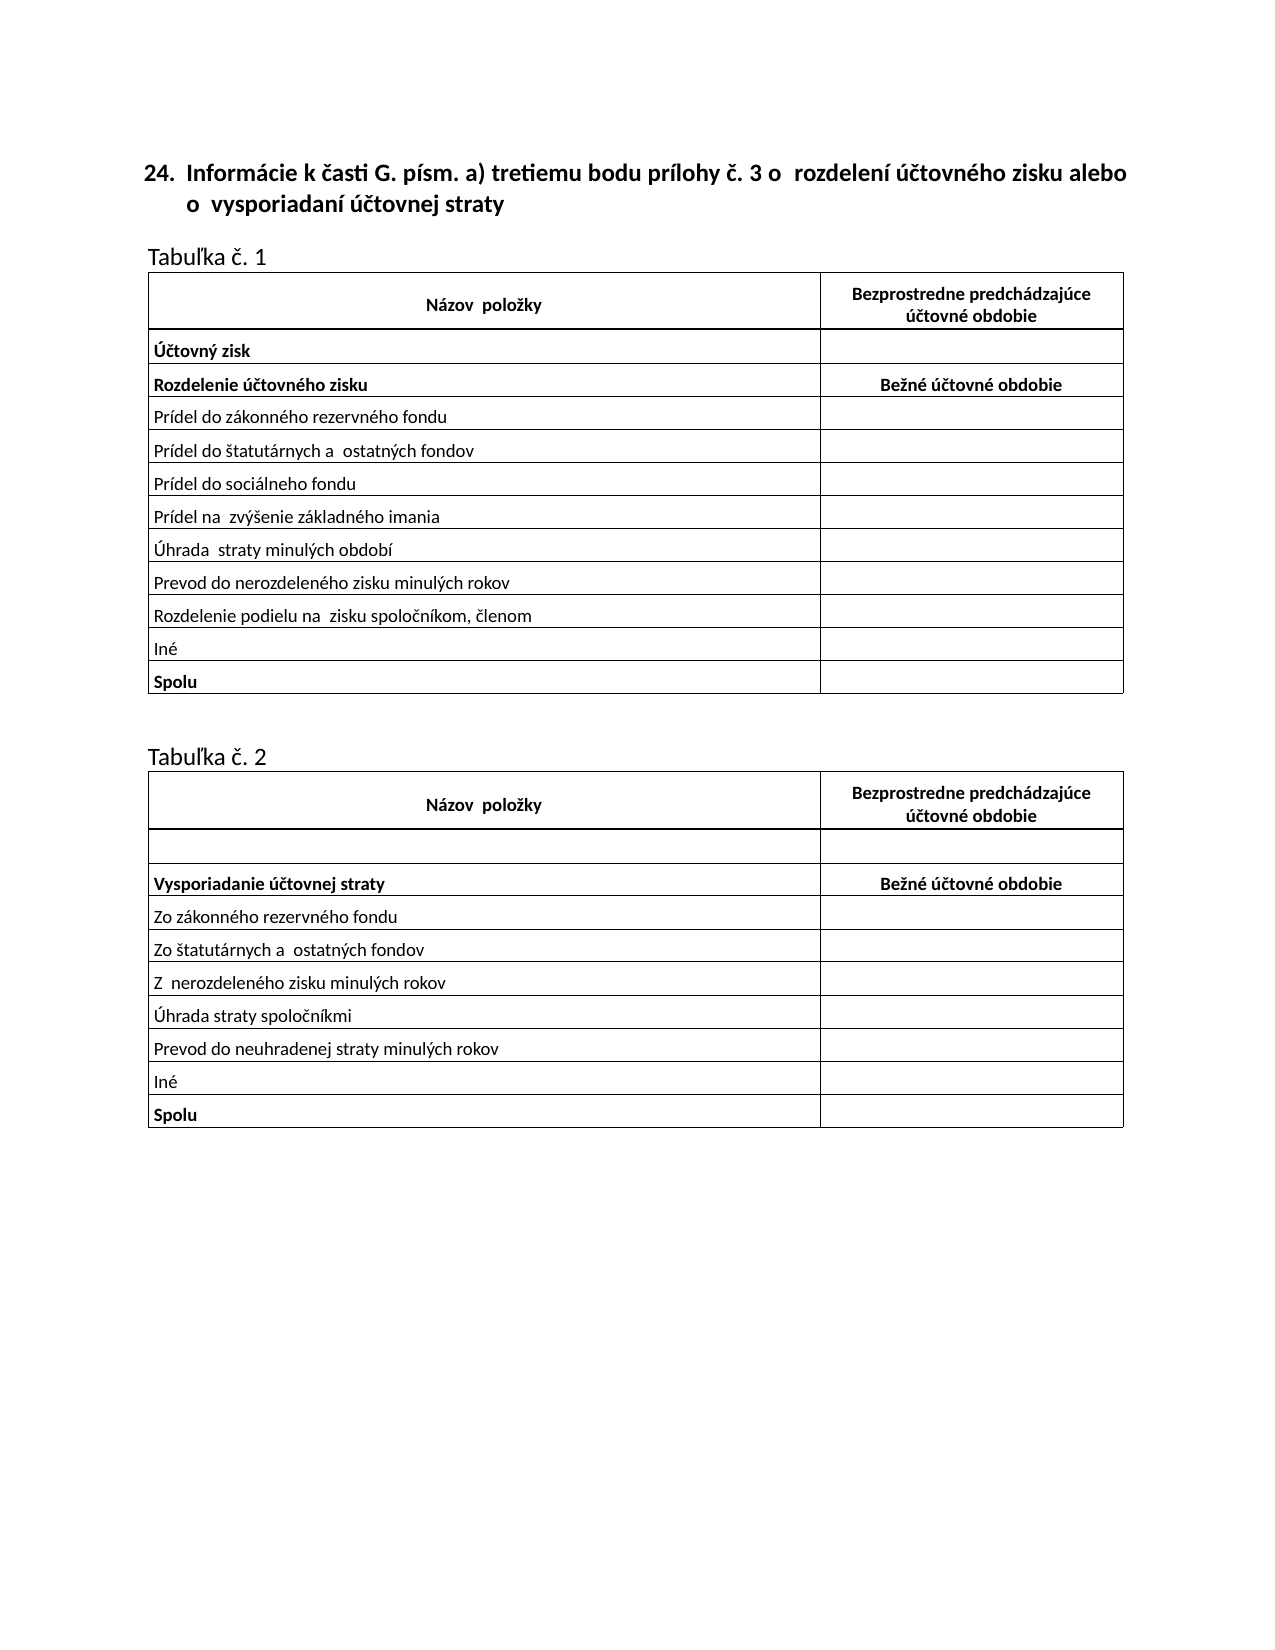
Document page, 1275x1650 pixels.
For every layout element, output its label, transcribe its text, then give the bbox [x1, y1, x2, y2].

table_cell Zo štatutárnych a ostatných fondov [149, 930, 820, 961]
table_cell Účtovný zisk [149, 330, 820, 363]
table_cell [821, 661, 1123, 693]
table_cell [821, 1095, 1123, 1127]
table_cell Iné [149, 1062, 820, 1093]
table_cell Prídel do štatutárnych a ostatných fondov [149, 430, 820, 462]
text Tabuľka č. 1 [148, 241, 1127, 272]
table_cell Rozdelenie účtovného zisku [149, 364, 820, 396]
table_cell Rozdelenie podielu na zisku spoločníkom, členom [149, 595, 820, 627]
text 24. Informácie k časti G. písm. a) tretiemu bodu prílohy č. 3 o rozdelení účtovného zisku alebo o vysporiadaní účtovnej straty [143, 158, 1127, 219]
table_cell [821, 330, 1123, 363]
table_cell [821, 1029, 1123, 1061]
table_cell [821, 562, 1123, 594]
table_header Bezprostredne predchádzajúce účtovné obdobie [821, 273, 1123, 328]
table_cell Prevod do nerozdeleného zisku minulých rokov [149, 562, 820, 594]
table_cell [821, 1062, 1123, 1093]
text Tabuľka č. 2 [148, 741, 1127, 771]
table_cell [821, 463, 1123, 495]
table_cell Úhrada straty minulých období [149, 529, 820, 561]
table_cell [149, 830, 820, 862]
table_cell [821, 996, 1123, 1027]
table_cell [821, 496, 1123, 528]
table_cell [821, 595, 1123, 627]
table_cell Prídel do sociálneho fondu [149, 463, 820, 495]
table_cell Spolu [149, 1095, 820, 1127]
table_cell Bežné účtovné obdobie [821, 864, 1123, 895]
table_cell Spolu [149, 661, 820, 693]
table_cell [821, 430, 1123, 462]
table_header Názov položky [149, 273, 820, 328]
table_cell Bežné účtovné obdobie [821, 364, 1123, 396]
table_cell Prevod do neuhradenej straty minulých rokov [149, 1029, 820, 1061]
table_header Názov položky [149, 772, 820, 827]
table_cell [821, 830, 1123, 862]
table_header Bezprostredne predchádzajúce účtovné obdobie [821, 772, 1123, 827]
table_cell [821, 930, 1123, 961]
table_cell [821, 628, 1123, 660]
table_cell [821, 529, 1123, 561]
table_cell Prídel na zvýšenie základného imania [149, 496, 820, 528]
table_cell [821, 397, 1123, 429]
table_cell Iné [149, 628, 820, 660]
table_cell Zo zákonného rezervného fondu [149, 896, 820, 928]
table_cell [821, 962, 1123, 994]
table_cell Prídel do zákonného rezervného fondu [149, 397, 820, 429]
table_cell [821, 896, 1123, 928]
table_cell Vysporiadanie účtovnej straty [149, 864, 820, 895]
table_cell Z nerozdeleného zisku minulých rokov [149, 962, 820, 994]
table_cell Úhrada straty spoločníkmi [149, 996, 820, 1027]
